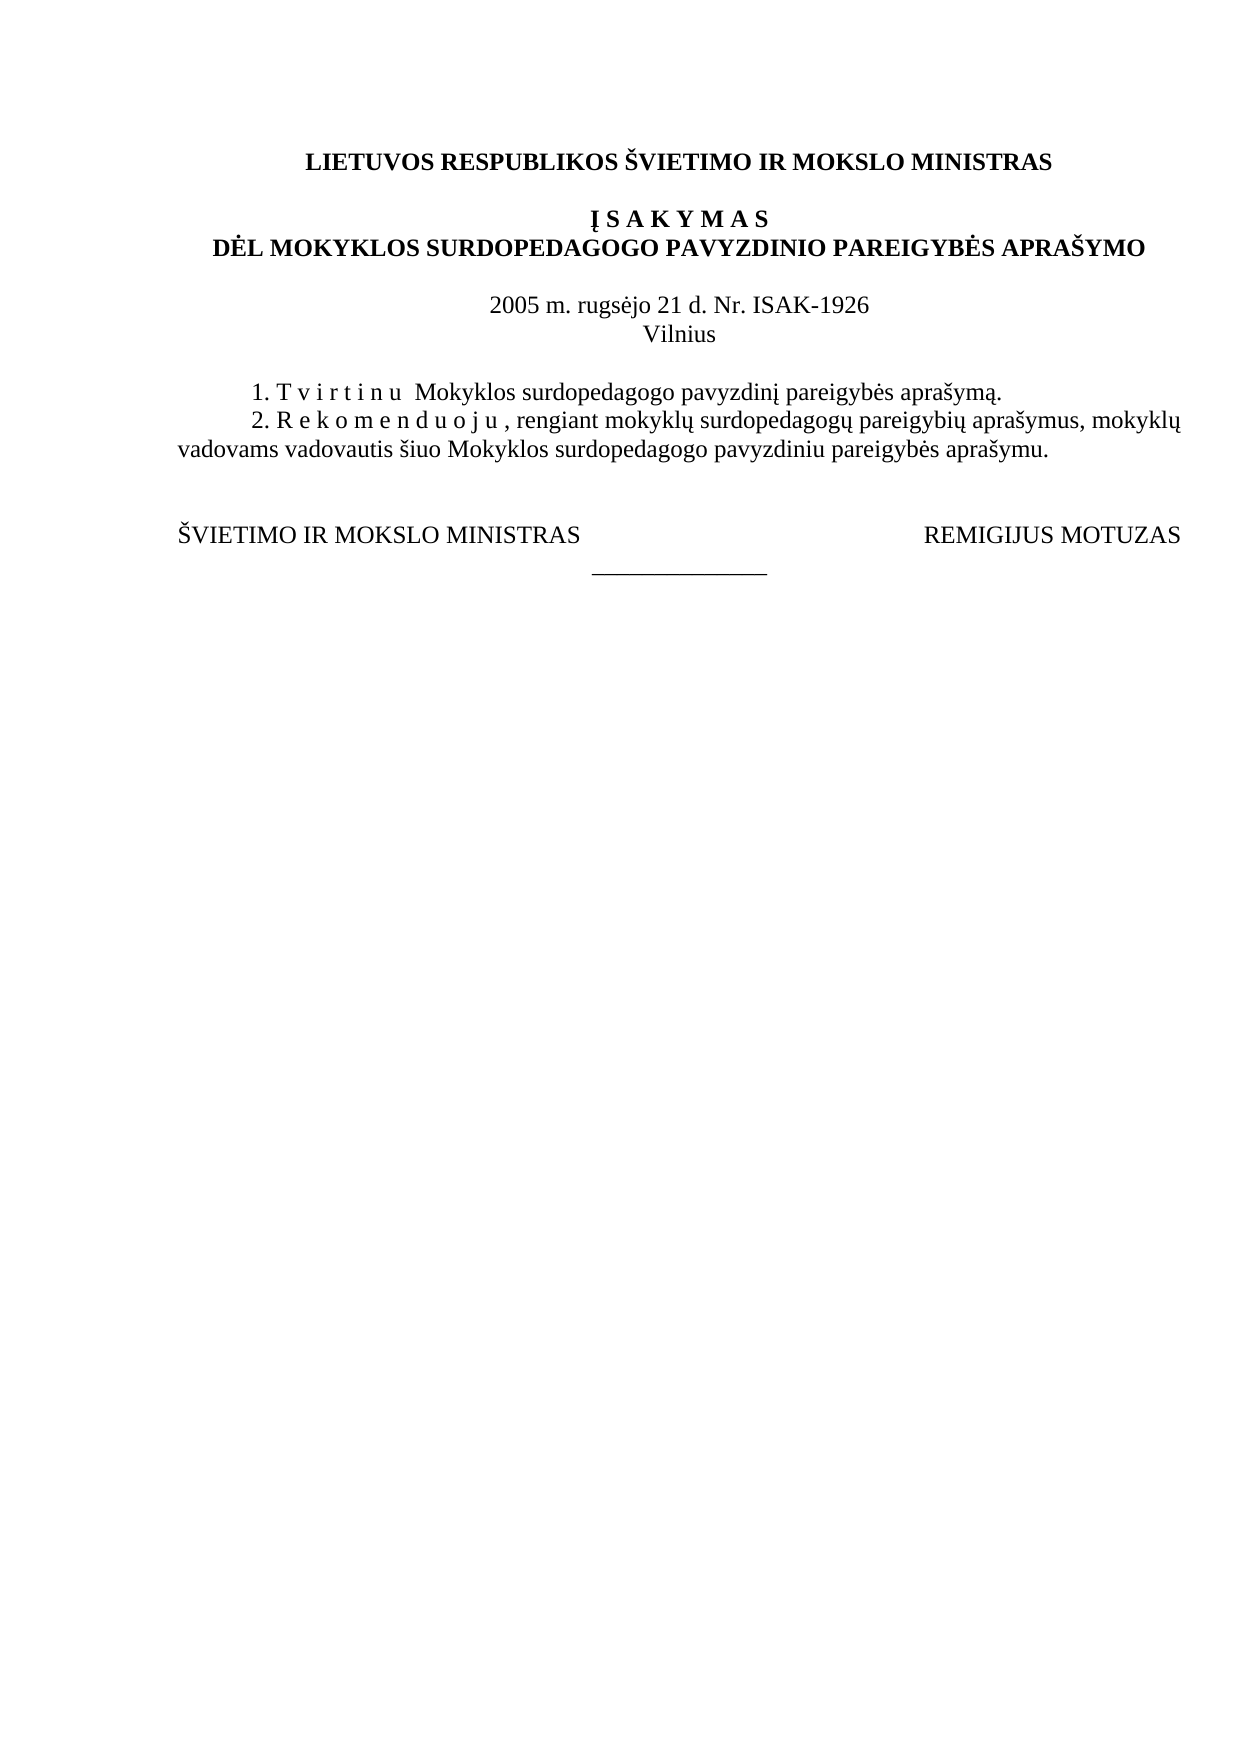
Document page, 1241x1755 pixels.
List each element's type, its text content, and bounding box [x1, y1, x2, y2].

text ______________ [177, 549, 1181, 578]
text LIETUVOS RESPUBLIKOS ŠVIETIMO IR MOKSLO MINISTRAS [177, 147, 1181, 176]
text ŠVIETIMO IR MOKSLO MINISTRAS REMIGIJUS MOTUZAS [177, 521, 1181, 549]
text 2005 m. rugsėjo 21 d. Nr. ISAK-1926 [177, 291, 1181, 319]
text DĖL MOKYKLOS SURDOPEDAGOGO PAVYZDINIO PAREIGYBĖS APRAŠYMO [177, 233, 1181, 262]
text 1. Tvirtinu Mokyklos surdopedagogo pavyzdinį pareigybės aprašymą. [177, 377, 1181, 406]
text 2. Rekomenduoju, rengiant mokyklų surdopedagogų pareigybių aprašymus, mokyklų vadovams vadovautis šiuo Mokyklos surdopedagogo pavyzdiniu pareigybės aprašymu. [177, 406, 1181, 463]
text Į S A K Y M A S [177, 204, 1181, 233]
text Vilnius [177, 319, 1181, 348]
